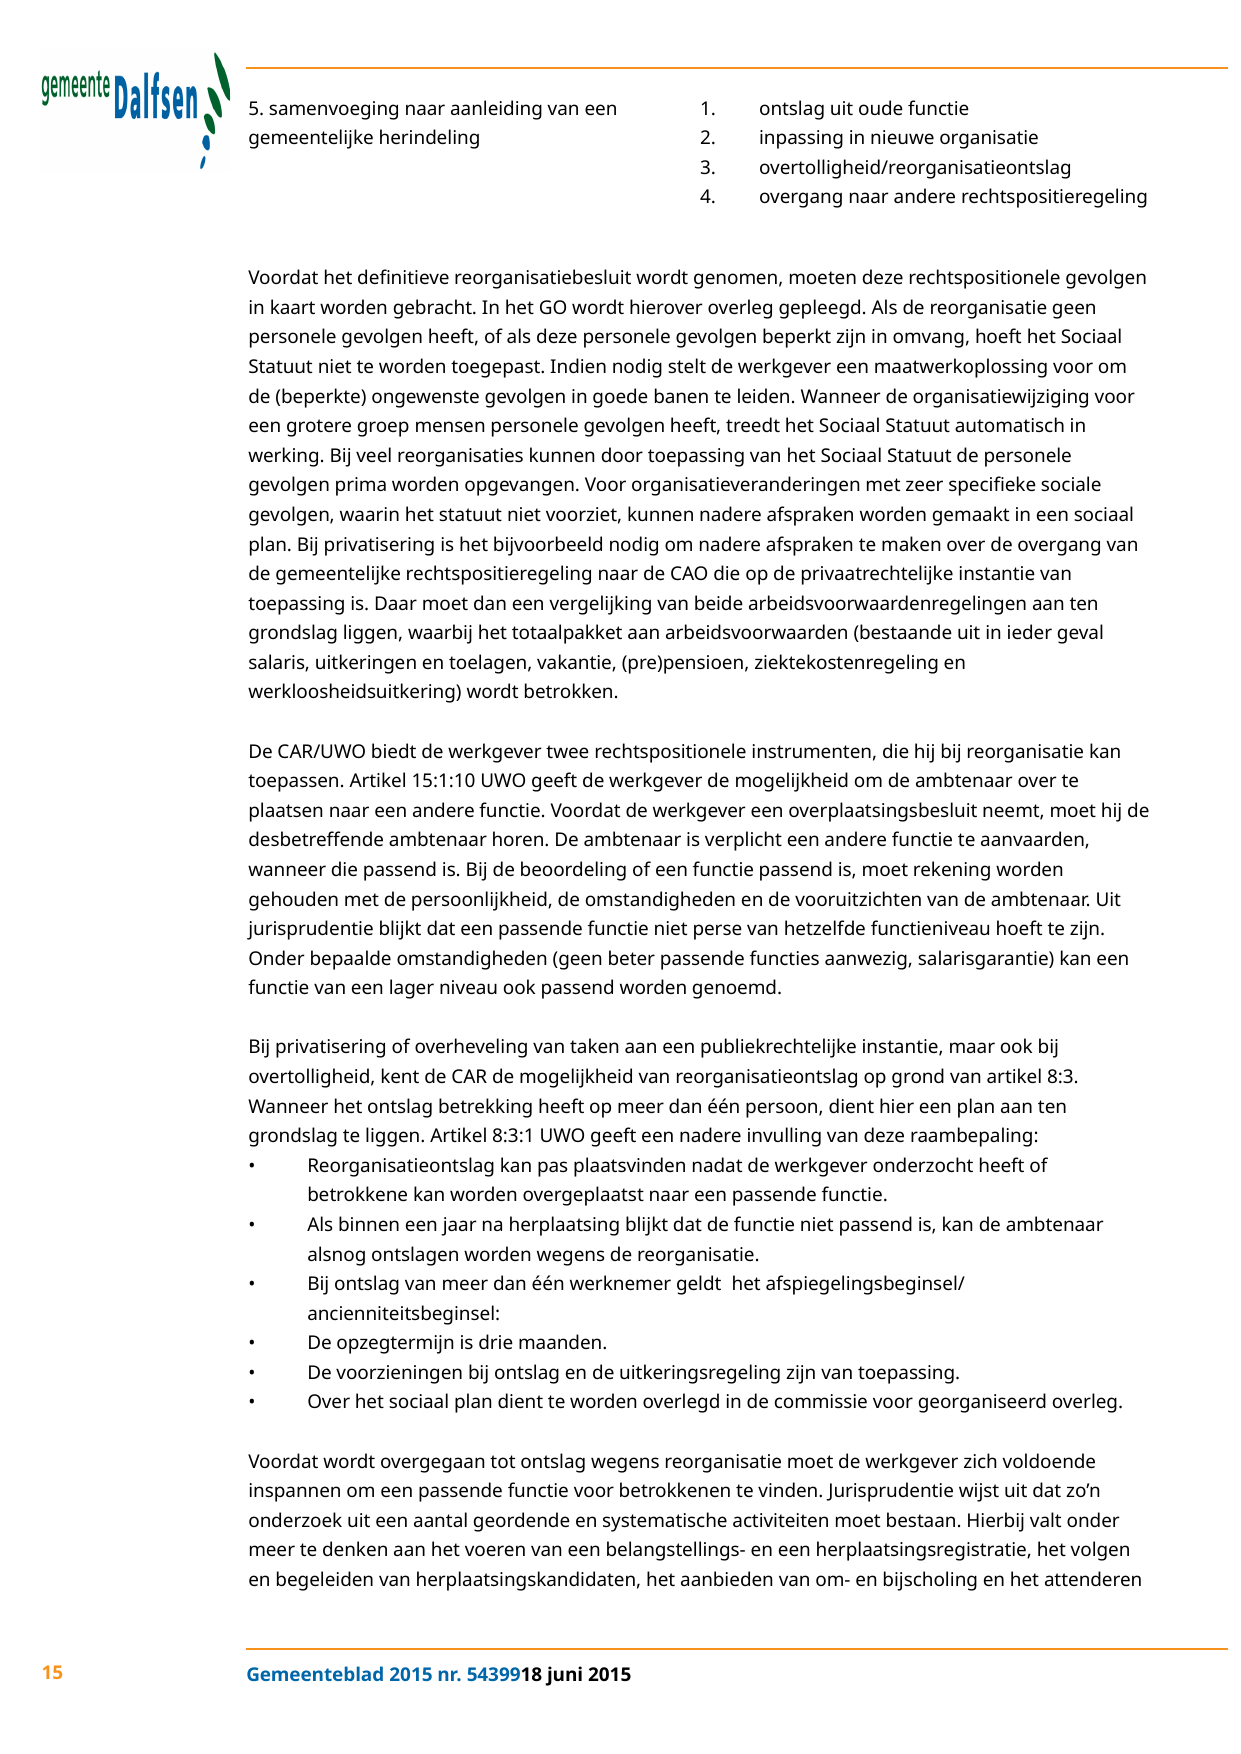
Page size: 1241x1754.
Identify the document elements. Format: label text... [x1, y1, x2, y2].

list Als binnen een jaar na herplaatsing blijkt dat de functie niet passend is, kan de ambtenaar alsnog ontslagen worden wegens de reorganisatie. [248, 1211, 1152, 1267]
text Voordat wordt overgegaan tot ontslag wegens reorganisatie moet de werkgever zich voldoende inspannen om een passende functie voor betrokkenen te vinden. Jurisprudentie wijst uit dat zo’n onderzoek uit een aantal geordende en systematische activiteiten moet bestaan. Hierbij valt onder meer te denken aan het voeren van een belangstellings- en een herplaatsingsregistratie, het volgen en begeleiden van herplaatsingskandidaten, het aanbieden van om- en bijscholing en het attenderen [248, 1448, 1152, 1592]
table_cell 5. samenvoeging naar aanleiding van een gemeentelijke herindeling [248, 95, 700, 209]
list De opzegtermijn is drie maanden. [248, 1329, 1152, 1355]
list Bij ontslag van meer dan één werknemer geldt het afspiegelingsbeginsel/ ancienniteitsbeginsel: [248, 1270, 1152, 1326]
picture [41, 47, 231, 172]
text Bij privatisering of overheveling van taken aan een publiekrechtelijke instantie, maar ook bij overtolligheid, kent de CAR de mogelijkheid van reorganisatieontslag op grond van artikel 8:3. Wanneer het ontslag betrekking heeft op meer dan één persoon, dient hier een plan aan ten grondslag te liggen. Artikel 8:3:1 UWO geeft een nadere invulling van deze raambepaling: [248, 1034, 1152, 1148]
text De CAR/UWO biedt de werkgever twee rechtspositionele instrumenten, die hij bij reorganisatie kan toepassen. Artikel 15:1:10 UWO geeft de werkgever de mogelijkheid om de ambtenaar over te plaatsen naar een andere functie. Voordat de werkgever een overplaatsingsbesluit neemt, moet hij de desbetreffende ambtenaar horen. De ambtenaar is verplicht een andere functie te aanvaarden, wanneer die passend is. Bij de beoordeling of een functie passend is, moet rekening worden gehouden met de persoonlijkheid, de omstandigheden en de vooruitzichten van de ambtenaar. Uit jurisprudentie blijkt dat een passende functie niet perse van hetzelfde functieniveau hoeft te zijn. Onder bepaalde omstandigheden (geen beter passende functies aanwezig, salarisgarantie) kan een functie van een lager niveau ook passend worden genoemd. [248, 738, 1152, 1000]
text Voordat het definitieve reorganisatiebesluit wordt genomen, moeten deze rechtspositionele gevolgen in kaart worden gebracht. In het GO wordt hierover overleg gepleegd. Als de reorganisatie geen personele gevolgen heeft, of als deze personele gevolgen beperkt zijn in omvang, hoeft het Sociaal Statuut niet te worden toegepast. Indien nodig stelt de werkgever een maatwerkoplossing voor om de (beperkte) ongewenste gevolgen in goede banen te leiden. Wanneer de organisatiewijziging voor een grotere groep mensen personele gevolgen heeft, treedt het Sociaal Statuut automatisch in werking. Bij veel reorganisaties kunnen door toepassing van het Sociaal Statuut de personele gevolgen prima worden opgevangen. Voor organisatieveranderingen met zeer specifieke sociale gevolgen, waarin het statuut niet voorziet, kunnen nadere afspraken worden gemaakt in een sociaal plan. Bij privatisering is het bijvoorbeeld nodig om nadere afspraken te maken over de overgang van de gemeentelijke rechtspositieregeling naar de CAO die op de privaatrechtelijke instantie van toepassing is. Daar moet dan een vergelijking van beide arbeidsvoorwaardenregelingen aan ten grondslag liggen, waarbij het totaalpakket aan arbeidsvoorwaarden (bestaande uit in ieder geval salaris, uitkeringen en toelagen, vakantie, (pre)pensioen, ziektekostenregeling en werkloosheidsuitkering) wordt betrokken. [248, 264, 1152, 704]
list Reorganisatieontslag kan pas plaatsvinden nadat de werkgever onderzocht heeft of betrokkene kan worden overgeplaatst naar een passende functie. [248, 1152, 1152, 1207]
list Over het sociaal plan dient te worden overlegd in de commissie voor georganiseerd overleg. [248, 1389, 1152, 1414]
list De voorzieningen bij ontslag en de uitkeringsregeling zijn van toepassing. [248, 1359, 1152, 1385]
table_cell ontslag uit oude functie inpassing in nieuwe organisatie overtolligheid/reorganisatieontslag overgang naar andere rechtspositieregeling [700, 95, 1152, 209]
